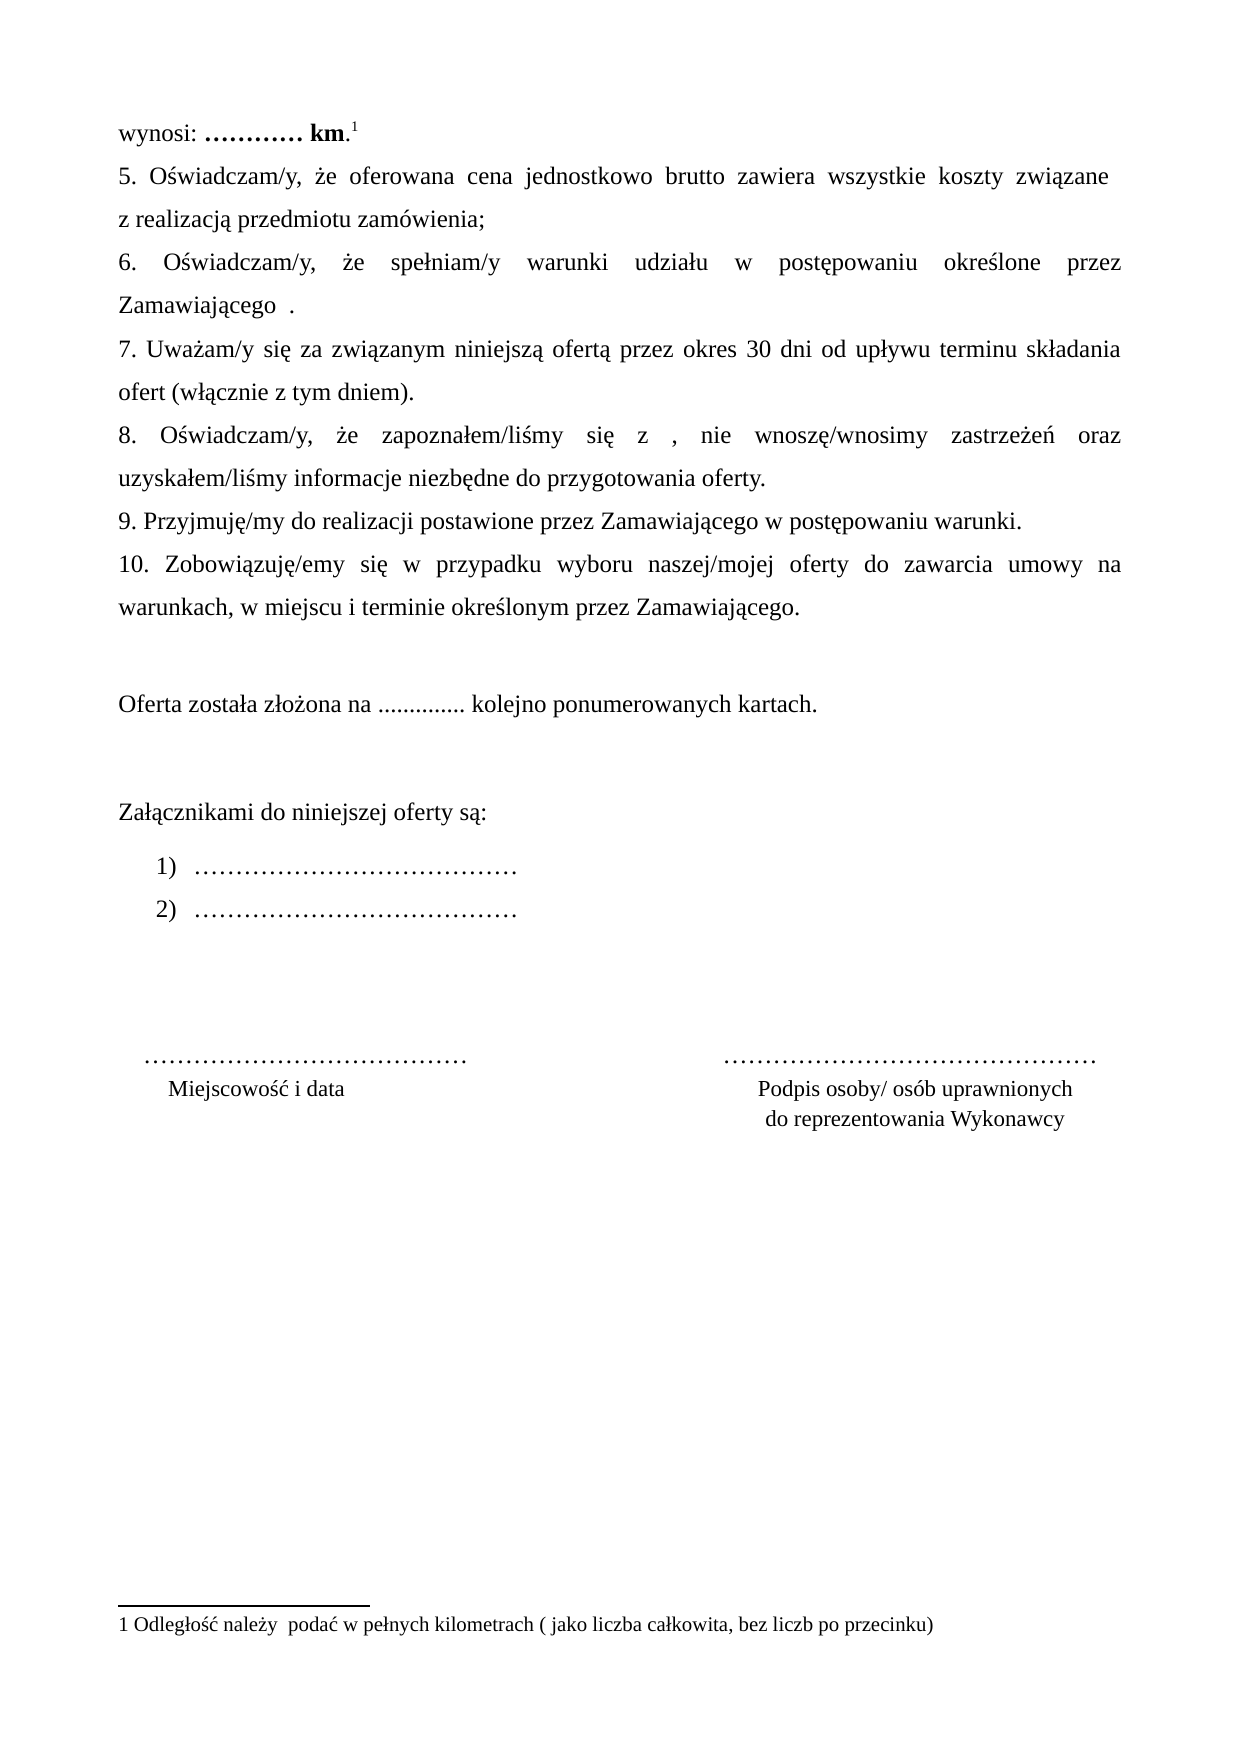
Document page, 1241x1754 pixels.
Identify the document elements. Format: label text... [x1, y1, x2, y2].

list 5. Oświadczam/y, że oferowana cena jednostkowo brutto zawiera wszystkie koszty związane z realizacją przedmiotu zamówienia; [118, 161, 1122, 233]
list ………………………………… [156, 894, 1122, 923]
text Załącznikami do niniejszej oferty są: [118, 797, 1122, 826]
text Oferta została złożona na .............. kolejno ponumerowanych kartach. [118, 689, 1122, 718]
list 7. Uważam/y się za związanym niniejszą ofertą przez okres 30 dni od upływu terminu składania ofert (włącznie z tym dniem). [118, 334, 1122, 406]
list 9. Przyjmuję/my do realizacji postawione przez Zamawiającego w postępowaniu warunki. [118, 506, 1122, 535]
text wynosi: ………… km. [118, 118, 1122, 147]
text do reprezentowania Wykonawcy [634, 1105, 1122, 1131]
list ………………………………… [156, 851, 1122, 880]
list 6. Oświadczam/y, że spełniam/y warunki udziału w postępowaniu określone przez Zamawiającego . [118, 247, 1122, 319]
list 10. Zobowiązuję/emy się w przypadku wyboru naszej/mojej oferty do zawarcia umowy na warunkach, w miejscu i terminie określonym przez Zamawiającego. [118, 549, 1122, 621]
list 8. Oświadczam/y, że zapoznałem/liśmy się z , nie wnoszę/wnosimy zastrzeżeń oraz uzyskałem/liśmy informacje niezbędne do przygotowania oferty. [118, 420, 1122, 492]
text ………………………………… ……………………………………… [118, 1040, 1122, 1069]
text Miejscowość i data Podpis osoby/ osób uprawnionych [118, 1075, 1122, 1101]
text Odległość należy podać w pełnych kilometrach ( jako liczba całkowita, bez liczb po przecinku) [118, 1612, 1122, 1636]
